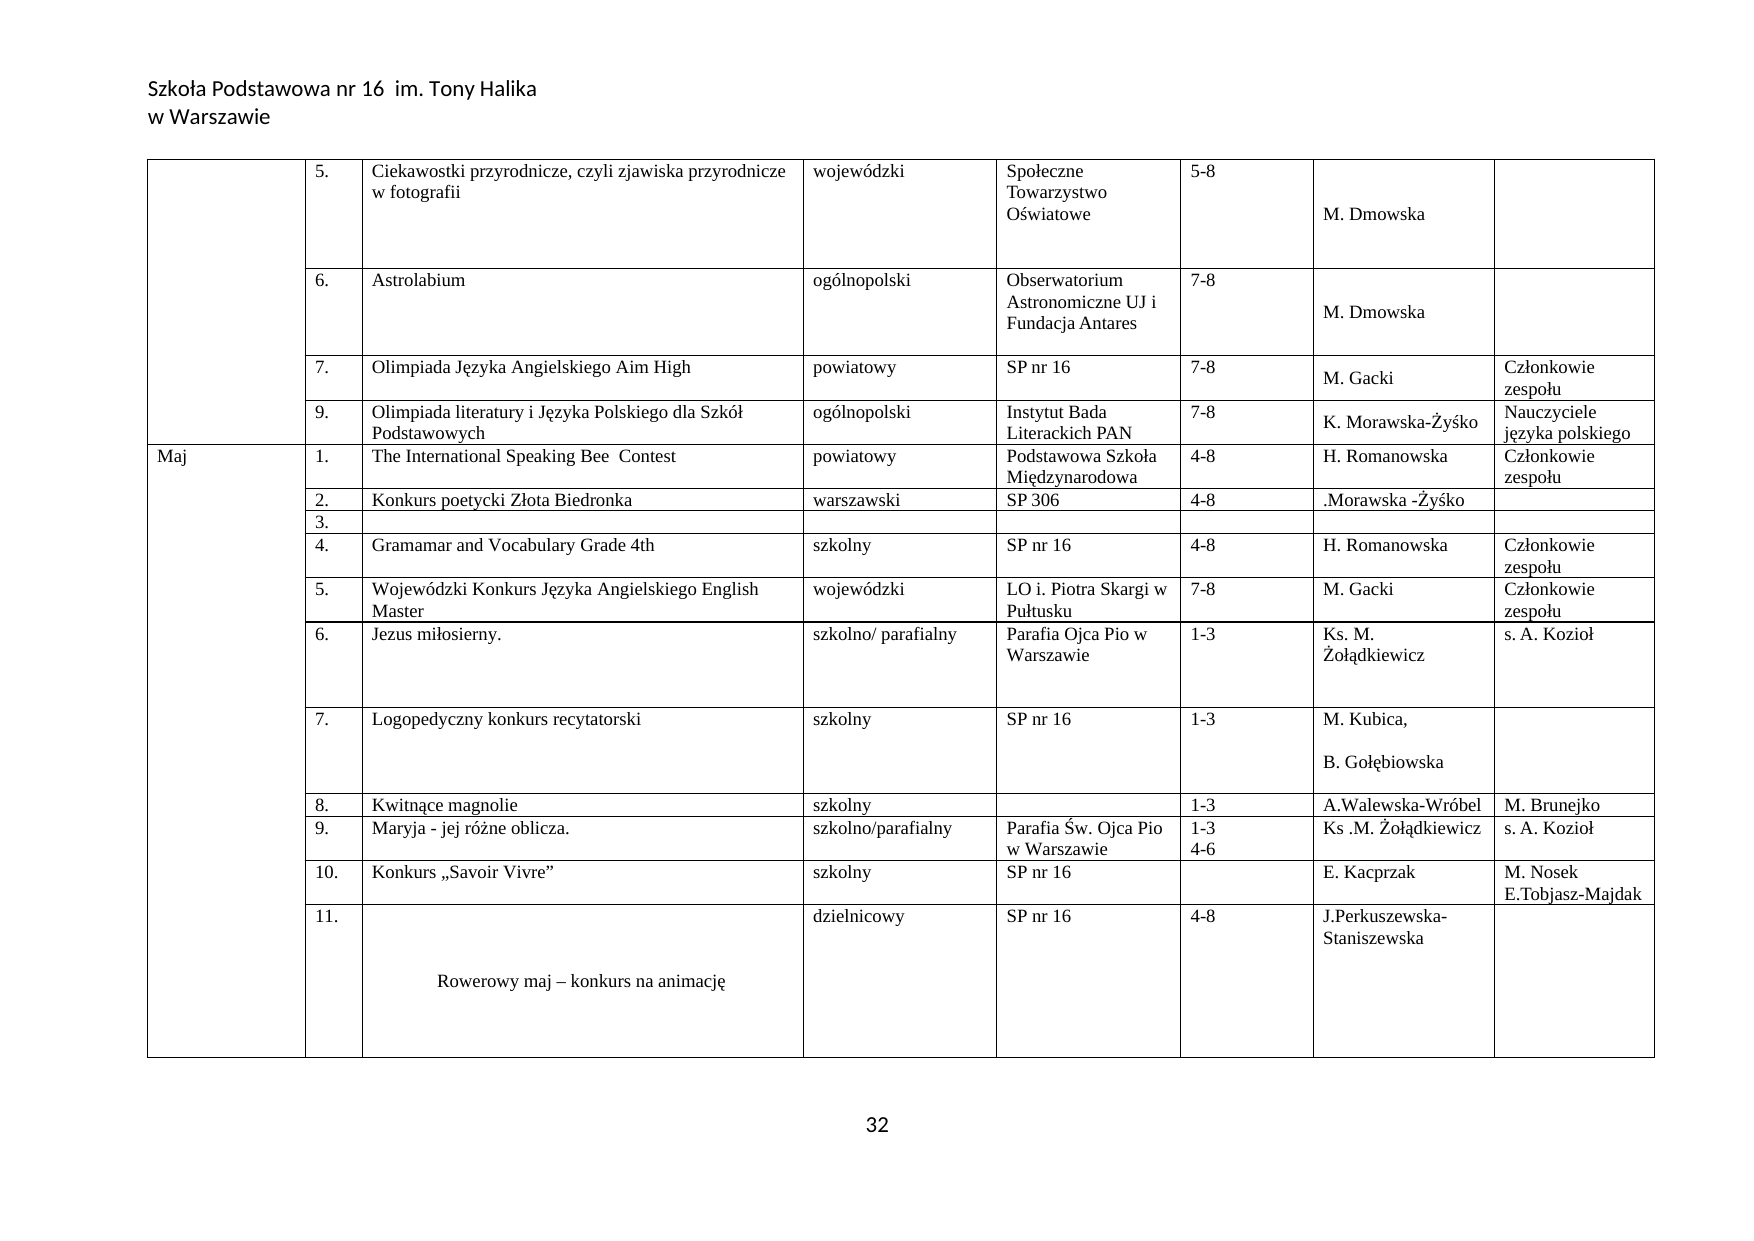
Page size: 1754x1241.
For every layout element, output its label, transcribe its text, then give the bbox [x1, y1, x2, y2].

table_cell [1495, 708, 1654, 793]
table_cell 6. [306, 269, 362, 355]
table_cell SP nr 16 [997, 356, 1180, 399]
table_cell 8. [306, 794, 362, 816]
table_cell Członkowie zespołu [1495, 578, 1654, 621]
table_cell 7-8 [1181, 269, 1313, 355]
table_cell 5-8 [1181, 160, 1313, 268]
table_cell 7. [306, 356, 362, 399]
table_cell wojewódzki [804, 160, 996, 268]
table_cell .Morawska -Żyśko [1314, 489, 1494, 510]
table_cell [1495, 511, 1654, 533]
table_cell Społeczne Towarzystwo Oświatowe [997, 160, 1180, 268]
table_cell Astrolabium [363, 269, 803, 355]
table_cell M. Gacki [1314, 578, 1494, 621]
table_cell M. Dmowska [1314, 160, 1494, 268]
table_cell [1181, 861, 1313, 904]
table_cell [363, 511, 803, 533]
table_cell 7-8 [1181, 356, 1313, 399]
table_cell K. Morawska-Żyśko [1314, 401, 1494, 444]
table_cell [1181, 511, 1313, 533]
table_cell Parafia Św. Ojca Pio w Warszawie [997, 817, 1180, 860]
table_cell SP nr 16 [997, 534, 1180, 577]
table_cell szkolny [804, 708, 996, 793]
table_cell wojewódzki [804, 578, 996, 621]
table_cell szkolno/parafialny [804, 817, 996, 860]
table_cell szkolny [804, 794, 996, 816]
table_cell 7-8 [1181, 578, 1313, 621]
table_cell 2. [306, 489, 362, 510]
table_cell Członkowie zespołu [1495, 445, 1654, 488]
table_cell Gramamar and Vocabulary Grade 4th [363, 534, 803, 577]
table_cell Ciekawostki przyrodnicze, czyli zjawiska przyrodnicze w fotografii [363, 160, 803, 268]
table_cell 9. [306, 401, 362, 444]
table_cell 4. [306, 534, 362, 577]
table_cell SP nr 16 [997, 708, 1180, 793]
table_cell [1495, 489, 1654, 510]
table_cell M. Gacki [1314, 356, 1494, 399]
table_cell E. Kacprzak [1314, 861, 1494, 904]
table_cell szkolny [804, 534, 996, 577]
table_cell H. Romanowska [1314, 445, 1494, 488]
table_cell 1-3 [1181, 794, 1313, 816]
table_cell [997, 511, 1180, 533]
table_cell ogólnopolski [804, 269, 996, 355]
table_cell Olimpiada Języka Angielskiego Aim High [363, 356, 803, 399]
table_cell SP nr 16 [997, 905, 1180, 1057]
table_cell 3. [306, 511, 362, 533]
table_cell Ks .M. Żołądkiewicz [1314, 817, 1494, 860]
table_cell 7-8 [1181, 401, 1313, 444]
table_cell 1. [306, 445, 362, 488]
table_cell [363, 905, 372, 1057]
table_cell 1-3 [1181, 708, 1313, 793]
table_cell Kwitnące magnolie [363, 794, 803, 816]
table_cell [997, 794, 1180, 816]
table_cell 5. [306, 160, 362, 268]
table_cell Parafia Ojca Pio w Warszawie [997, 623, 1180, 707]
table_cell Ks. M. Żołądkiewicz [1314, 623, 1494, 707]
table_cell ogólnopolski [804, 401, 996, 444]
table_cell Podstawowa Szkoła Międzynarodowa [997, 445, 1180, 488]
table_cell Rowerowy maj – konkurs na animację [373, 906, 791, 1056]
table_cell 1-3 4-6 [1181, 817, 1313, 860]
table_cell 9. [306, 817, 362, 860]
table_cell [1495, 269, 1654, 355]
table_cell [1495, 160, 1654, 268]
table_cell Obserwatorium Astronomiczne UJ i Fundacja Antares [997, 269, 1180, 355]
table_cell powiatowy [804, 356, 996, 399]
table_cell LO i. Piotra Skargi w Pułtusku [997, 578, 1180, 621]
table_cell 1-3 [1181, 623, 1313, 707]
table_cell szkolny [804, 861, 996, 904]
table_cell M. Kubica, B. Gołębiowska [1314, 708, 1494, 793]
table_cell Członkowie zespołu [1495, 534, 1654, 577]
table_cell 5. [306, 578, 362, 621]
table_cell [1314, 511, 1494, 533]
table_cell [1495, 905, 1654, 1057]
table_cell 6. [306, 623, 362, 707]
table_cell s. A. Kozioł [1495, 817, 1654, 860]
table_cell 10. [306, 861, 362, 904]
table_cell M. Nosek E.Tobjasz-Majdak [1495, 861, 1654, 904]
table_cell Maj [148, 445, 305, 1057]
table_cell Maryja - jej różne oblicza. [363, 817, 803, 860]
table_cell Instytut Bada Literackich PAN [997, 401, 1180, 444]
table_cell dzielnicowy [804, 905, 996, 1057]
table_cell H. Romanowska [1314, 534, 1494, 577]
table_cell J.Perkuszewska-Staniszewska [1314, 905, 1494, 1057]
table_cell Olimpiada literatury i Języka Polskiego dla Szkół Podstawowych [363, 401, 803, 444]
table_cell 11. [306, 905, 362, 1057]
table_cell A.Walewska-Wróbel [1314, 794, 1494, 816]
table_cell [804, 511, 996, 533]
table_cell 4-8 [1181, 489, 1313, 510]
table_cell Wojewódzki Konkurs Języka Angielskiego English Master [363, 578, 803, 621]
table_cell The International Speaking Bee Contest [363, 445, 803, 488]
table_cell M. Dmowska [1314, 269, 1494, 355]
table_cell Logopedyczny konkurs recytatorski [363, 708, 803, 793]
table_cell Członkowie zespołu [1495, 356, 1654, 399]
table_cell 7. [306, 708, 362, 793]
table_cell 4-8 [1181, 445, 1313, 488]
table_cell Konkurs poetycki Złota Biedronka [363, 489, 803, 510]
table_cell M. Brunejko [1495, 794, 1654, 816]
table_cell Nauczyciele języka polskiego [1495, 401, 1654, 444]
table_cell powiatowy [804, 445, 996, 488]
table_cell Jezus miłosierny. [363, 623, 803, 707]
table_cell s. A. Kozioł [1495, 623, 1654, 707]
table_cell Konkurs „Savoir Vivre” [363, 861, 803, 904]
table_cell SP nr 16 [997, 861, 1180, 904]
table_cell 4-8 [1181, 534, 1313, 577]
table_cell SP 306 [997, 489, 1180, 510]
table_cell warszawski [804, 489, 996, 510]
table_cell 4-8 [1181, 905, 1313, 1057]
table_cell [792, 905, 803, 1057]
table_cell [148, 160, 305, 444]
table_cell szkolno/ parafialny [804, 623, 996, 707]
